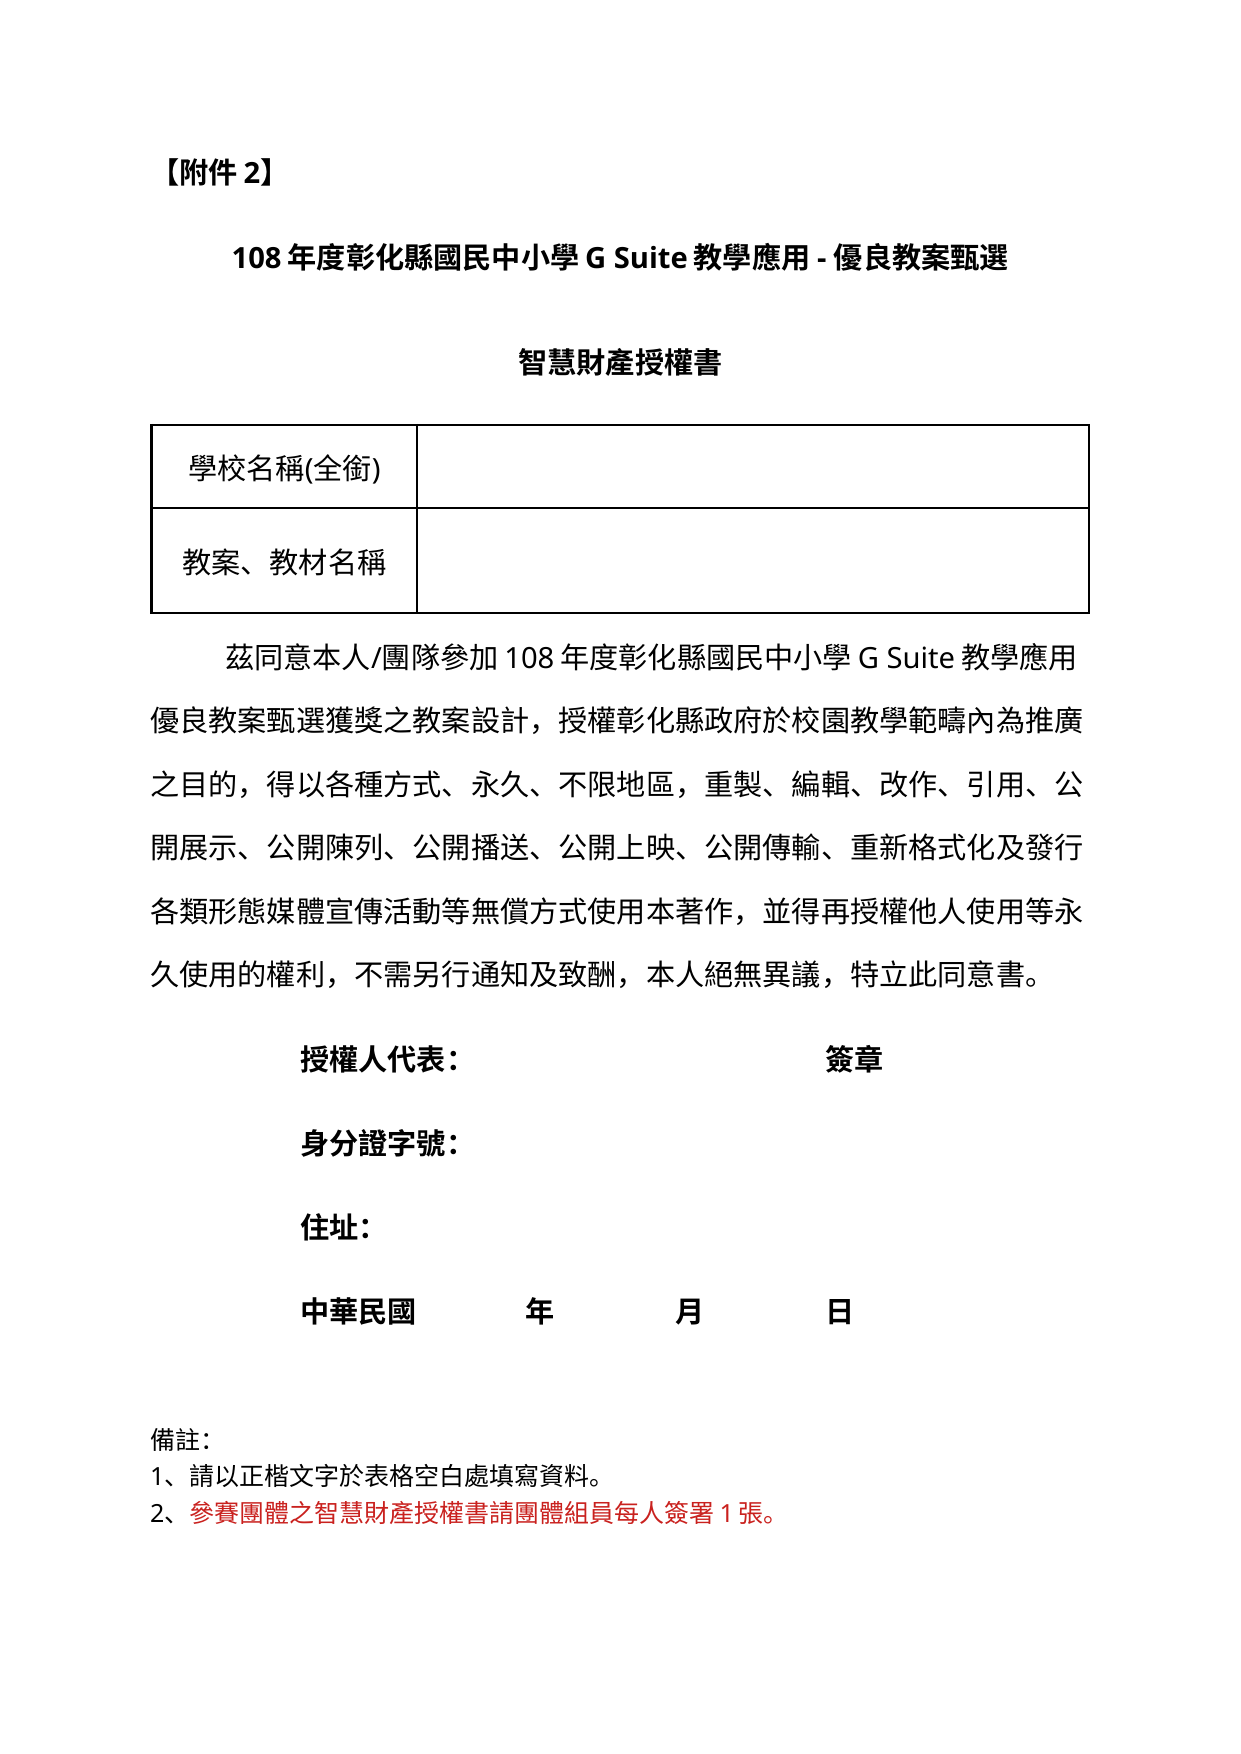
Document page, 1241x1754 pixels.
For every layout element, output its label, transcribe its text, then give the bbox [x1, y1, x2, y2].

table_header [418, 426, 1088, 507]
table_header 學校名稱(全銜) [153, 426, 416, 507]
text 授權人代表： 簽章 [300, 1036, 1090, 1078]
text 備註： [150, 1421, 1090, 1457]
text 茲同意本人/團隊參加108年度彰化縣國民中小學G Suite教學應用優良教案甄選獲獎之教案設計，授權彰化縣政府於校園教學範疇內為推廣之目的，得以各種方式、永久、不限地區，重製、編輯、改作、引用、公開展示、公開陳列、公開播送、公開上映、公開傳輸、重新格式化及發行各類形態媒體宣傳活動等無償方式使用本著作，並得再授權他人使用等永久使用的權利，不需另行通知及致酬，本人絕無異議，特立此同意書。 [150, 634, 1090, 994]
text 身分證字號： [300, 1120, 1090, 1163]
text 中華民國 年 月 日 [300, 1289, 1090, 1331]
text 108年度彰化縣國民中小學G Suite教學應用 - 優良教案甄選 [150, 234, 1090, 277]
text 智慧財產授權書 [150, 339, 1090, 382]
text 【附件2】 [150, 150, 1090, 192]
text 1、請以正楷文字於表格空白處填寫資料。 [150, 1457, 1090, 1493]
text 住址： [300, 1205, 1090, 1247]
table_cell [418, 509, 1088, 612]
text 2、參賽團體之智慧財產授權書請團體組員每人簽署1張。 [150, 1493, 1090, 1529]
table_cell 教案、教材名稱 [153, 509, 416, 612]
